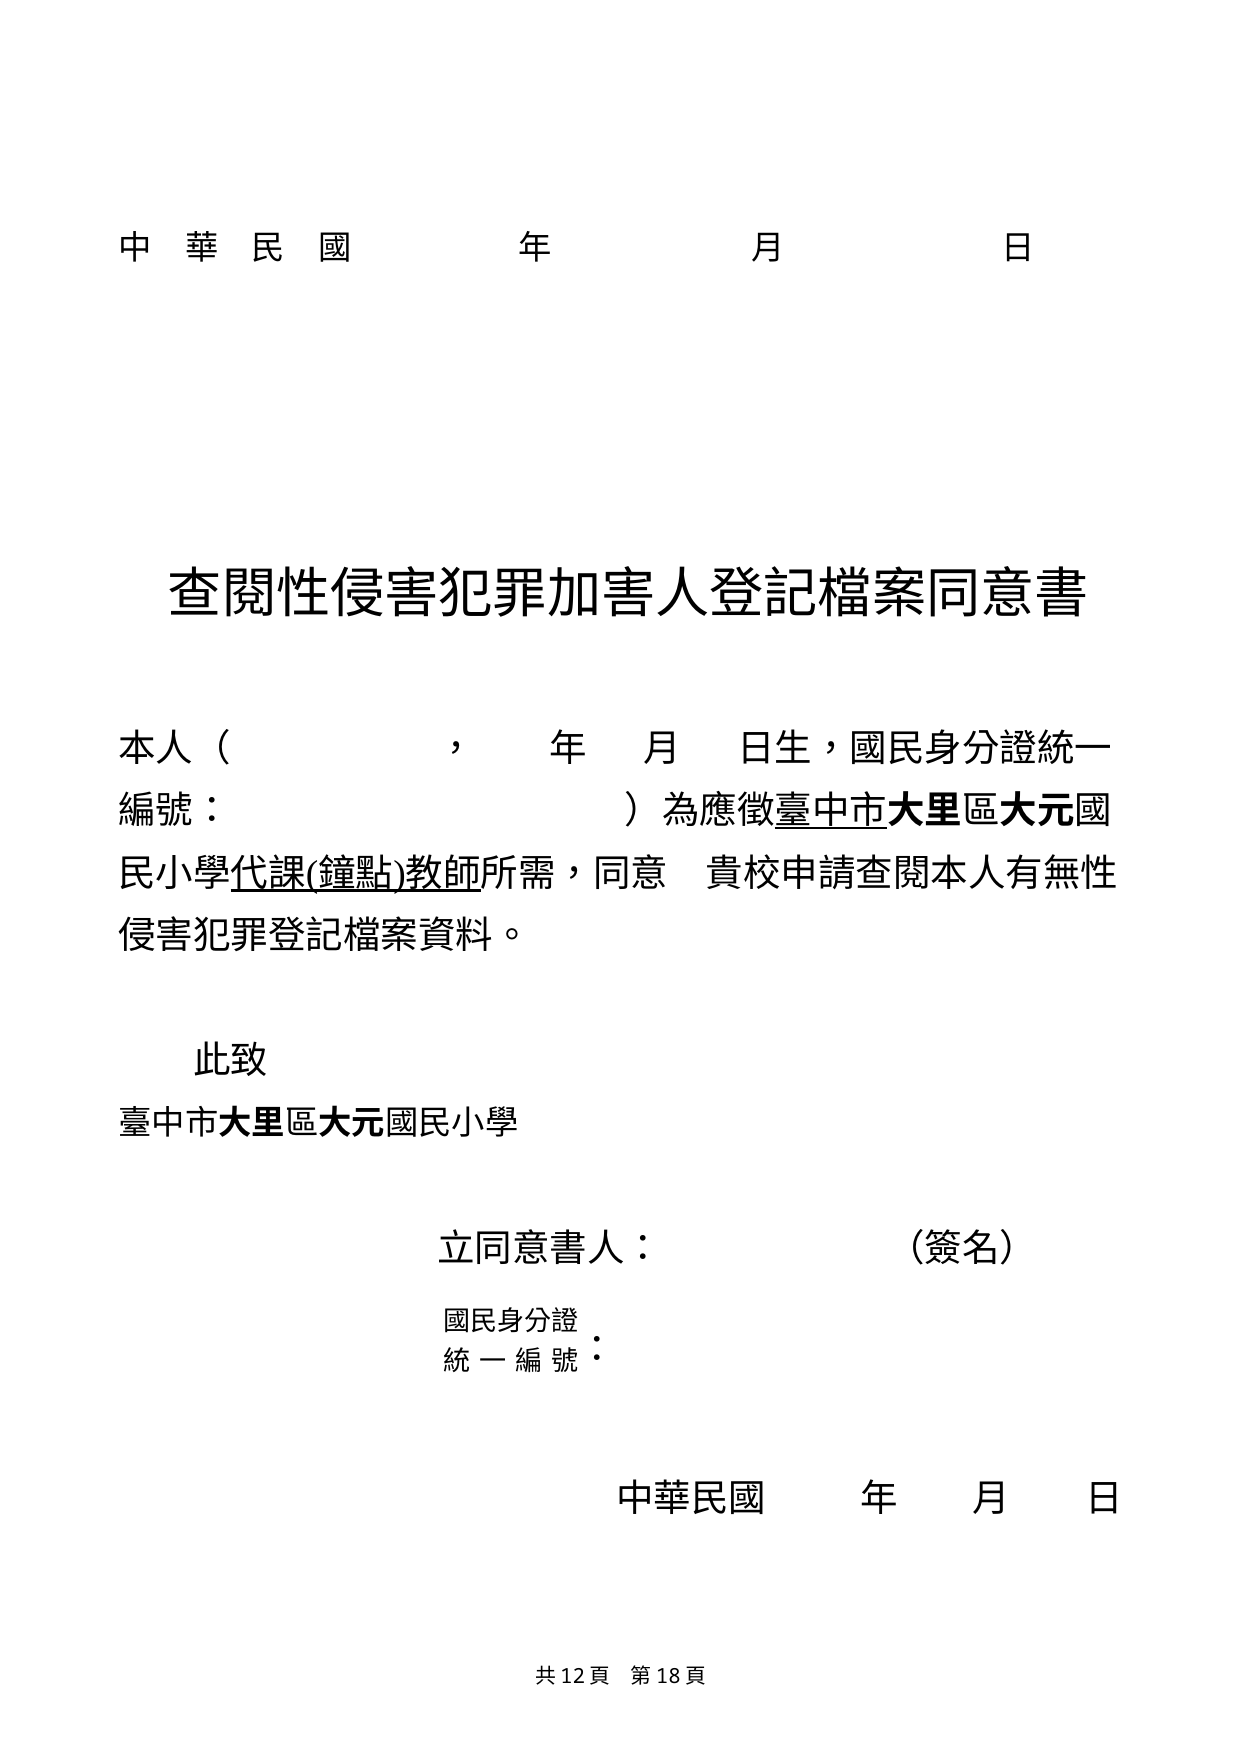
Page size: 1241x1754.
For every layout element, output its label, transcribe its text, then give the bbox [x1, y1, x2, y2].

text 中華民國 年 月 日 [118, 1453, 1122, 1516]
text 中 華 民 國 年 月 日 [118, 203, 1122, 266]
text 立同意書人： （簽名） [118, 1203, 1122, 1266]
text 國民身分證統一編號： [118, 1266, 1122, 1391]
text 本人（ ， 年 月 日生，國民身分證統一編號： ）為應徵臺中市大里區大元國民小學代課(鐘點)教師所需，同意 貴校申請查閱本人有無性侵害犯罪登記檔案資料。 [118, 703, 1122, 953]
text 臺中市大里區大元國民小學 [118, 1078, 1122, 1141]
text 此致 [118, 1016, 1122, 1078]
text 查閱性侵害犯罪加害人登記檔案同意書 [118, 516, 1138, 641]
